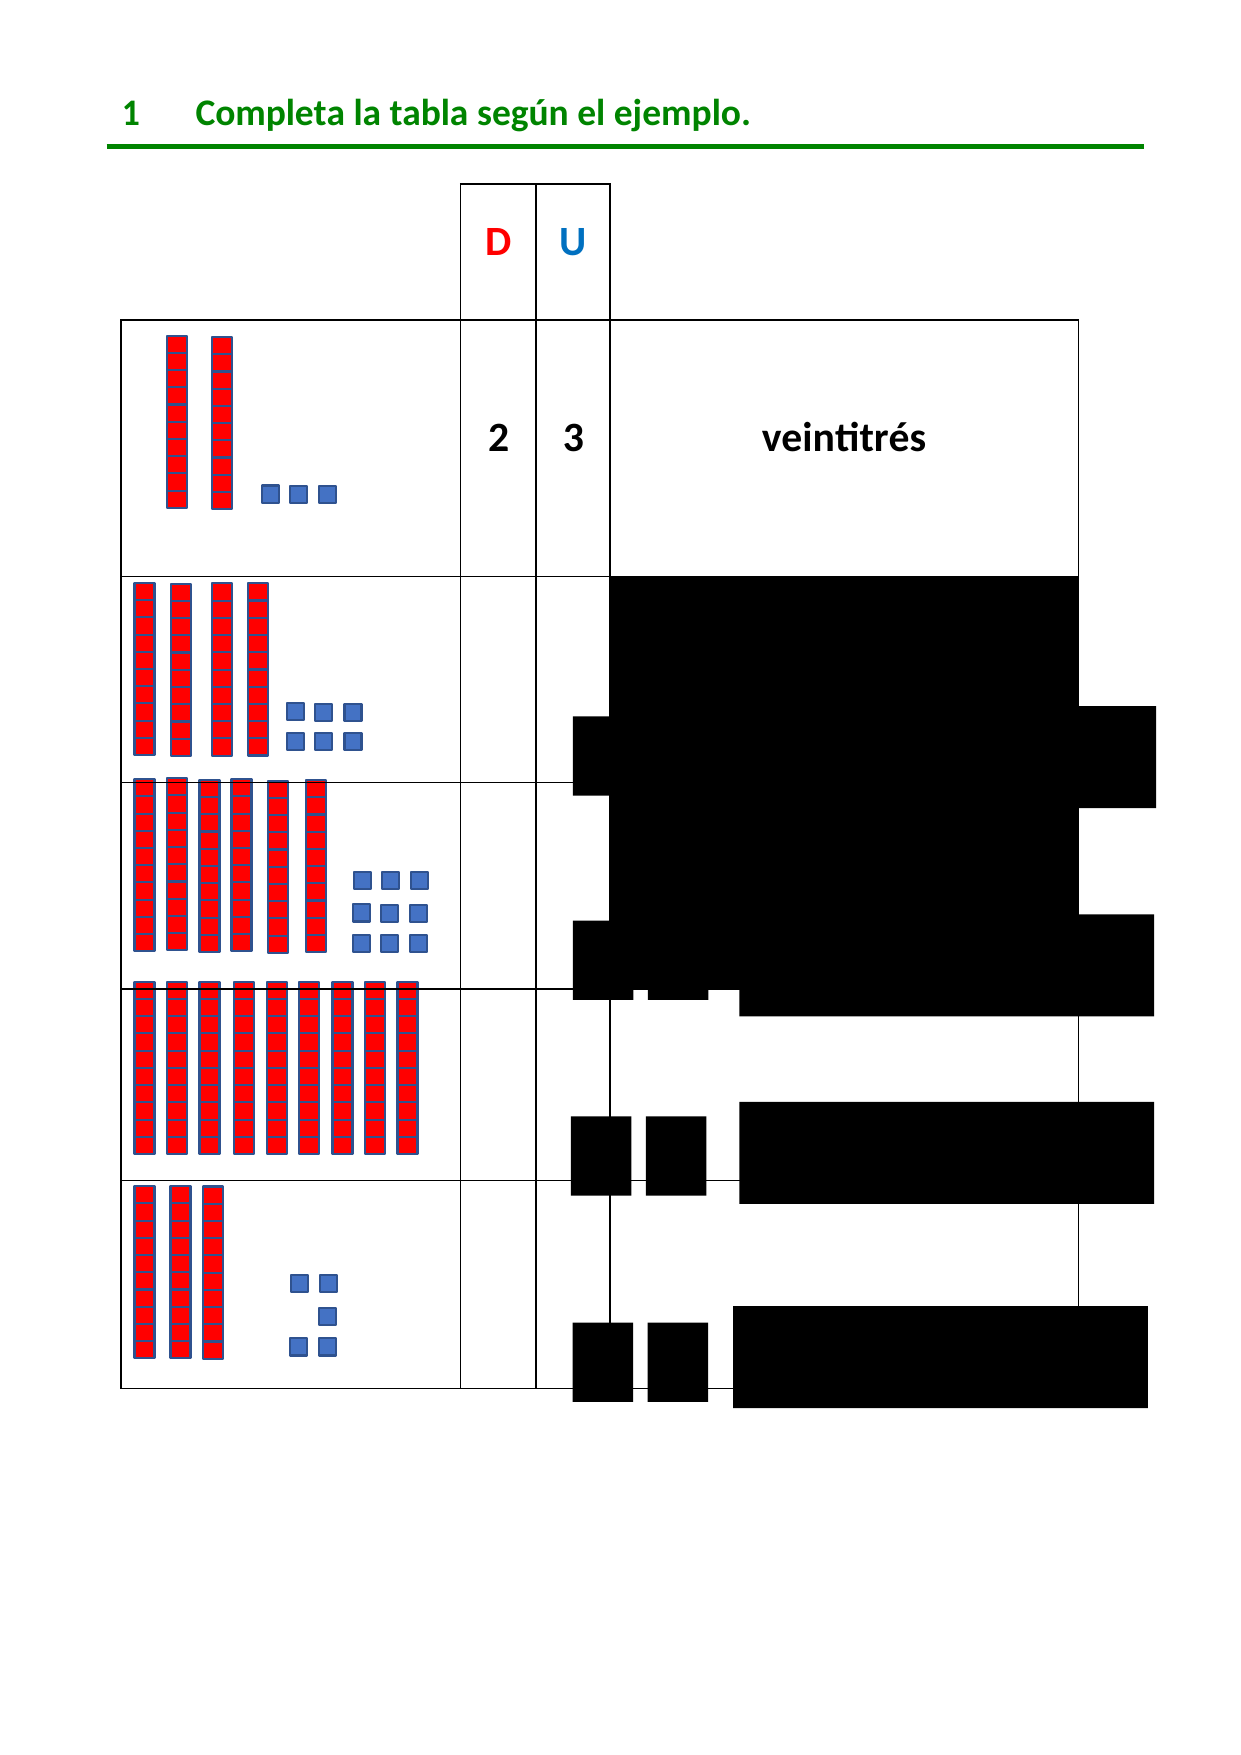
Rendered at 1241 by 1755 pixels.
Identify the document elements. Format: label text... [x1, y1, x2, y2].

table_cell [122, 990, 460, 1180]
table_cell [122, 577, 460, 782]
table_header D [461, 185, 535, 319]
table_cell [461, 1181, 535, 1388]
table_cell veintitrés [611, 321, 1078, 576]
text 1 Completa la tabla según el ejemplo. [122, 89, 1170, 134]
table_header [121, 183, 460, 319]
table_cell [611, 783, 1078, 988]
table_cell [461, 577, 535, 782]
table_cell [461, 990, 535, 1180]
table_cell [122, 1181, 460, 1388]
table_cell [122, 321, 460, 576]
table_cell [122, 783, 460, 988]
table_cell [611, 1181, 1078, 1388]
table_cell [611, 577, 1078, 782]
table_cell [461, 783, 535, 988]
table_header [611, 183, 1078, 319]
table_cell 2 [461, 321, 535, 576]
table_cell [537, 577, 609, 782]
table_cell 3 [537, 321, 609, 576]
table_cell [611, 990, 1078, 1180]
table_header U [537, 185, 609, 319]
table_cell [537, 783, 609, 988]
table_cell [537, 1181, 609, 1388]
table_cell [537, 990, 609, 1180]
